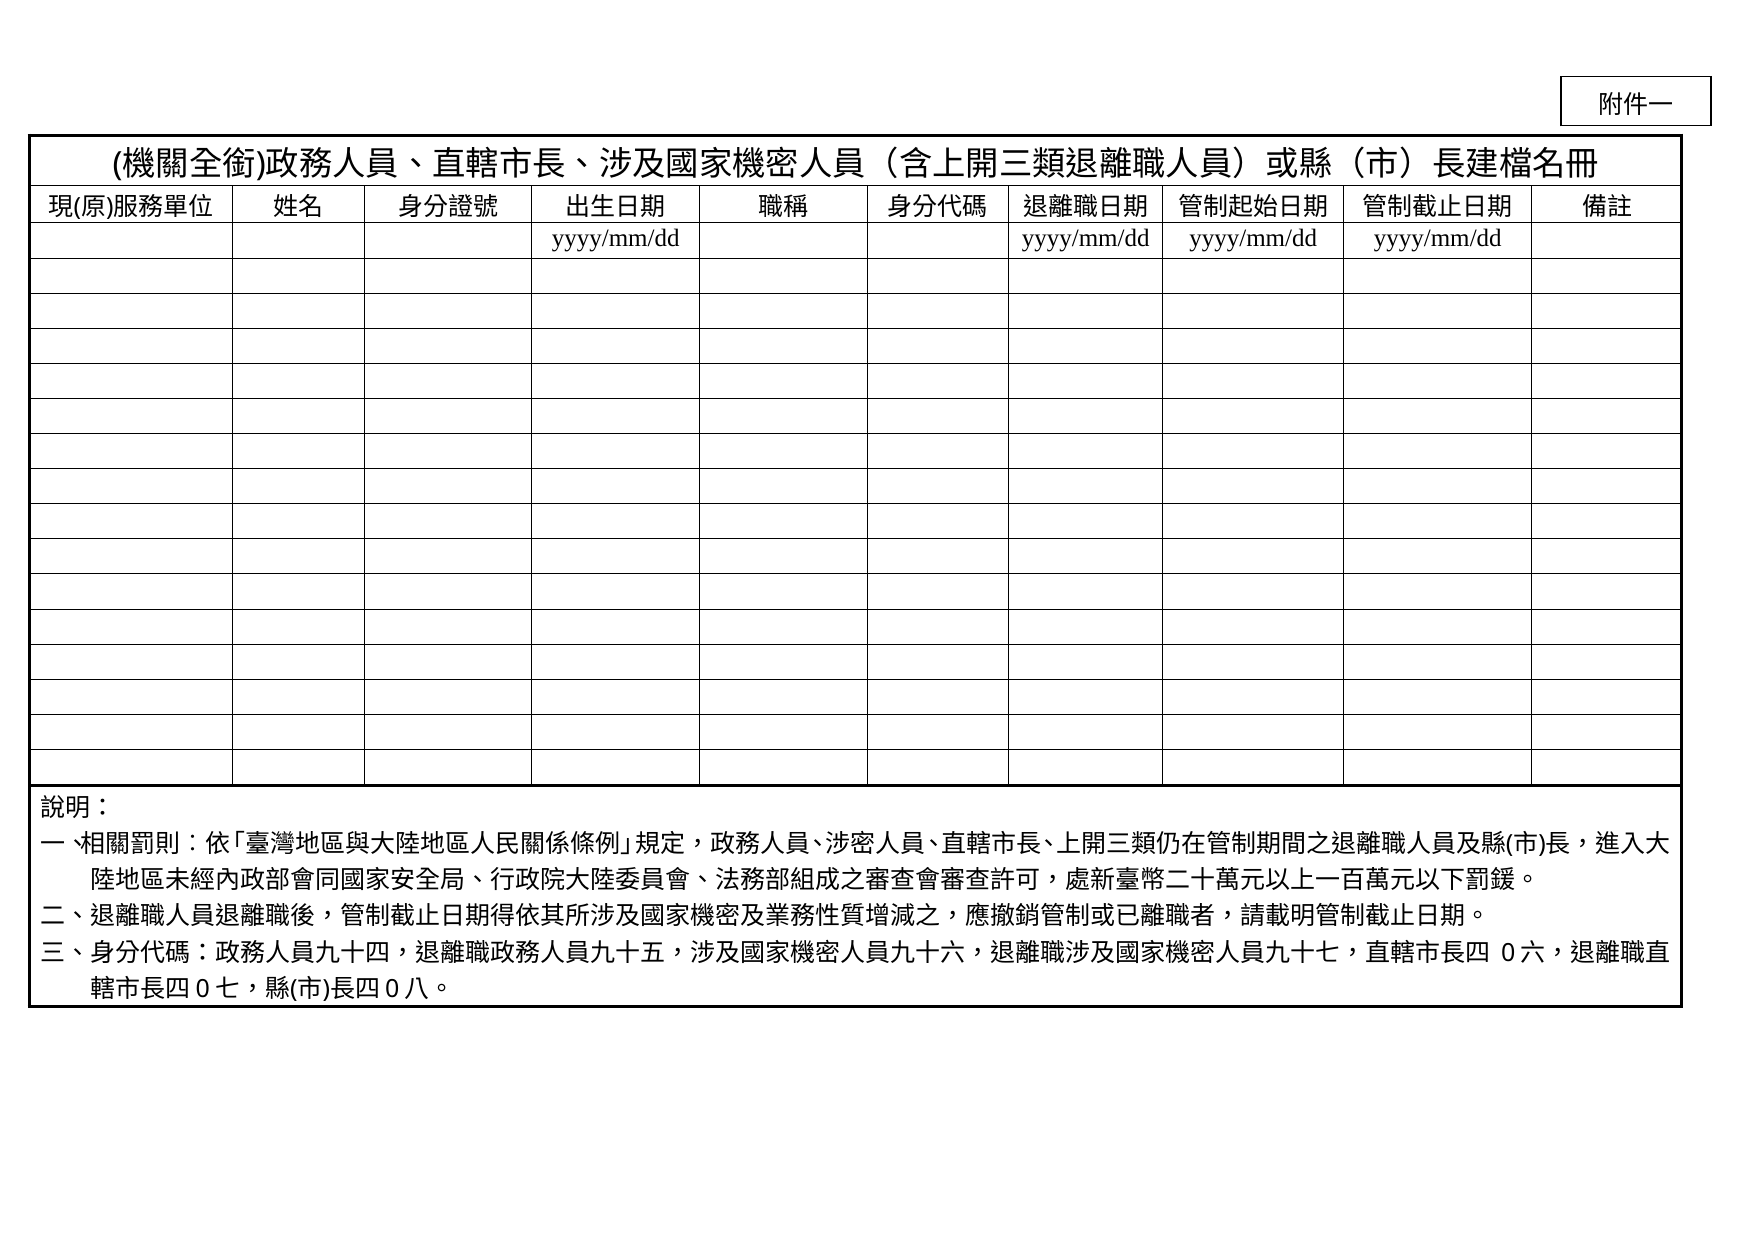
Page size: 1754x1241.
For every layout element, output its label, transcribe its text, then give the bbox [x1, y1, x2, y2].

table_cell [1163, 364, 1343, 398]
table_cell [1009, 259, 1162, 292]
table_cell [868, 539, 1008, 573]
table_cell 身分代碼 [868, 186, 1008, 222]
table_cell [31, 469, 232, 503]
table_cell [365, 223, 531, 257]
table_cell [1532, 645, 1680, 679]
table_cell [1163, 539, 1343, 573]
table_cell [1009, 434, 1162, 468]
table_cell [700, 469, 867, 503]
table_cell [1344, 715, 1531, 749]
table_cell [31, 364, 232, 398]
table_cell [31, 399, 232, 433]
table_cell [233, 750, 364, 784]
table_cell [1009, 750, 1162, 784]
table_cell [1163, 645, 1343, 679]
table_cell [1009, 680, 1162, 714]
table_cell [532, 364, 699, 398]
table_cell [868, 680, 1008, 714]
table_cell [1163, 750, 1343, 784]
table_cell [1163, 399, 1343, 433]
table_cell [233, 259, 364, 292]
table_cell [1009, 329, 1162, 363]
table_cell [1532, 715, 1680, 749]
table_cell [365, 574, 531, 608]
table_cell [1009, 294, 1162, 328]
table_cell [1344, 294, 1531, 328]
table_cell [31, 680, 232, 714]
table_cell [700, 259, 867, 292]
table_cell [700, 223, 867, 257]
table_cell [868, 610, 1008, 643]
table_cell [1163, 504, 1343, 538]
table_cell [1532, 574, 1680, 608]
table_cell 說明： 一、相關罰則︰依「臺灣地區與大陸地區人民關係條例」規定，政務人員、涉密人員、直轄市長、上開三類仍在管制期間之退離職人員及縣(市)長，進入大陸地區未經內政部會同國家安全局、行政院大陸委員會、法務部組成之審查會審查許可，處新臺幣二十萬元以上一百萬元以下罰鍰。 二、退離職人員退離職後，管制截止日期得依其所涉及國家機密及業務性質增減之，應撤銷管制或已離職者，請載明管制截止日期。 三、身分代碼：政務人員九十四，退離職政務人員九十五，涉及國家機密人員九十六，退離職涉及國家機密人員九十七，直轄市長四0六，退離職直轄市長四0七，縣(市)長四0八。 [31, 787, 1680, 1004]
table_cell yyyy/mm/dd [1163, 223, 1343, 257]
table_cell [1344, 539, 1531, 573]
table_cell [233, 364, 364, 398]
table_cell [700, 539, 867, 573]
table_cell [1344, 645, 1531, 679]
table_cell [1163, 715, 1343, 749]
table_cell [1344, 364, 1531, 398]
table_cell [365, 469, 531, 503]
table_cell [1344, 504, 1531, 538]
table_cell [1532, 610, 1680, 643]
table_cell [31, 434, 232, 468]
table_cell [700, 434, 867, 468]
table_cell [700, 399, 867, 433]
table_cell 出生日期 [532, 186, 699, 222]
table_cell [1009, 364, 1162, 398]
table_cell [1344, 574, 1531, 608]
table_cell [1163, 469, 1343, 503]
table_cell [365, 680, 531, 714]
table_cell [365, 434, 531, 468]
table_cell [532, 645, 699, 679]
table_cell [700, 610, 867, 643]
table_cell [868, 574, 1008, 608]
table_cell [700, 715, 867, 749]
table_cell [532, 259, 699, 292]
table_cell [532, 329, 699, 363]
table_cell [700, 294, 867, 328]
table_cell [1344, 399, 1531, 433]
table_cell [31, 294, 232, 328]
table_cell [1344, 259, 1531, 292]
table_cell [1344, 610, 1531, 643]
table_cell [1163, 574, 1343, 608]
table_cell [233, 539, 364, 573]
table_cell [532, 294, 699, 328]
table_cell [700, 364, 867, 398]
table_cell 管制截止日期 [1344, 186, 1531, 222]
table_cell [31, 259, 232, 292]
table_cell [868, 364, 1008, 398]
table_cell [532, 399, 699, 433]
table_cell [365, 750, 531, 784]
table_cell [365, 539, 531, 573]
table_cell [700, 574, 867, 608]
table_cell [233, 610, 364, 643]
table_cell [31, 504, 232, 538]
table_cell [1532, 539, 1680, 573]
table_cell [1163, 680, 1343, 714]
table_cell [233, 329, 364, 363]
table_cell [31, 715, 232, 749]
table_cell [1163, 294, 1343, 328]
table_cell [365, 610, 531, 643]
table_cell [868, 223, 1008, 257]
table_cell [868, 399, 1008, 433]
table_cell [233, 504, 364, 538]
table_cell [233, 574, 364, 608]
table_cell [1532, 504, 1680, 538]
table_cell [365, 329, 531, 363]
table_cell [532, 434, 699, 468]
table_cell [868, 645, 1008, 679]
table_cell [31, 539, 232, 573]
table_cell [532, 574, 699, 608]
table_cell [1009, 504, 1162, 538]
table_cell [700, 645, 867, 679]
table_cell [233, 469, 364, 503]
table_cell [1532, 399, 1680, 433]
table_cell [365, 504, 531, 538]
table_cell [1344, 434, 1531, 468]
table_cell [1163, 434, 1343, 468]
table_cell [532, 469, 699, 503]
table_cell [1009, 610, 1162, 643]
table_cell [1009, 539, 1162, 573]
table_cell [1009, 399, 1162, 433]
table_cell [868, 259, 1008, 292]
table_cell yyyy/mm/dd [532, 223, 699, 257]
table_cell [233, 223, 364, 257]
table_cell [868, 504, 1008, 538]
table_cell [233, 645, 364, 679]
table_cell [700, 750, 867, 784]
table_cell [233, 294, 364, 328]
table_cell 現(原)服務單位 [31, 186, 232, 222]
table_cell 管制起始日期 [1163, 186, 1343, 222]
table_cell [365, 715, 531, 749]
table_cell [365, 399, 531, 433]
table_cell [31, 329, 232, 363]
table_cell [700, 680, 867, 714]
table_cell [1532, 329, 1680, 363]
table_cell [365, 645, 531, 679]
table_cell [31, 750, 232, 784]
table_cell [1532, 750, 1680, 784]
table_cell [233, 680, 364, 714]
table_cell [365, 259, 531, 292]
table_cell 退離職日期 [1009, 186, 1162, 222]
table_cell [1532, 680, 1680, 714]
table_cell [1344, 329, 1531, 363]
table_cell [1532, 434, 1680, 468]
table_cell 職稱 [700, 186, 867, 222]
table_cell yyyy/mm/dd [1344, 223, 1531, 257]
table_cell [1532, 364, 1680, 398]
table_cell [31, 574, 232, 608]
table_header (機關全銜)政務人員、直轄市長、涉及國家機密人員（含上開三類退離職人員）或縣（市）長建檔名冊 [31, 137, 1680, 185]
table_cell [868, 469, 1008, 503]
table_cell [532, 750, 699, 784]
table_cell [1163, 610, 1343, 643]
table_cell [1344, 680, 1531, 714]
table_cell [233, 715, 364, 749]
table_cell [532, 610, 699, 643]
table_cell [700, 329, 867, 363]
table_cell [1344, 750, 1531, 784]
table_cell 身分證號 [365, 186, 531, 222]
table_cell [868, 294, 1008, 328]
table_cell [1532, 259, 1680, 292]
table_cell [868, 750, 1008, 784]
table_cell [1532, 294, 1680, 328]
table_cell [532, 504, 699, 538]
table_cell [1009, 645, 1162, 679]
table_cell [1532, 223, 1680, 257]
table_cell [365, 294, 531, 328]
table_cell [1532, 469, 1680, 503]
table_cell [1009, 574, 1162, 608]
table_cell [868, 715, 1008, 749]
table_cell 備註 [1532, 186, 1680, 222]
table_cell [31, 645, 232, 679]
text 附件一 [1577, 85, 1695, 117]
table_cell 姓名 [233, 186, 364, 222]
table_cell [31, 610, 232, 643]
table_cell [1009, 715, 1162, 749]
table_cell [532, 539, 699, 573]
table_cell [1163, 329, 1343, 363]
table_cell [233, 434, 364, 468]
table_cell [868, 434, 1008, 468]
table_cell [1344, 469, 1531, 503]
table_cell [233, 399, 364, 433]
table_cell [700, 504, 867, 538]
table_cell [365, 364, 531, 398]
table_cell [868, 329, 1008, 363]
table_cell [31, 223, 232, 257]
table_cell [1163, 259, 1343, 292]
table_cell yyyy/mm/dd [1009, 223, 1162, 257]
table_cell [532, 715, 699, 749]
table_cell [1009, 469, 1162, 503]
table_cell [532, 680, 699, 714]
